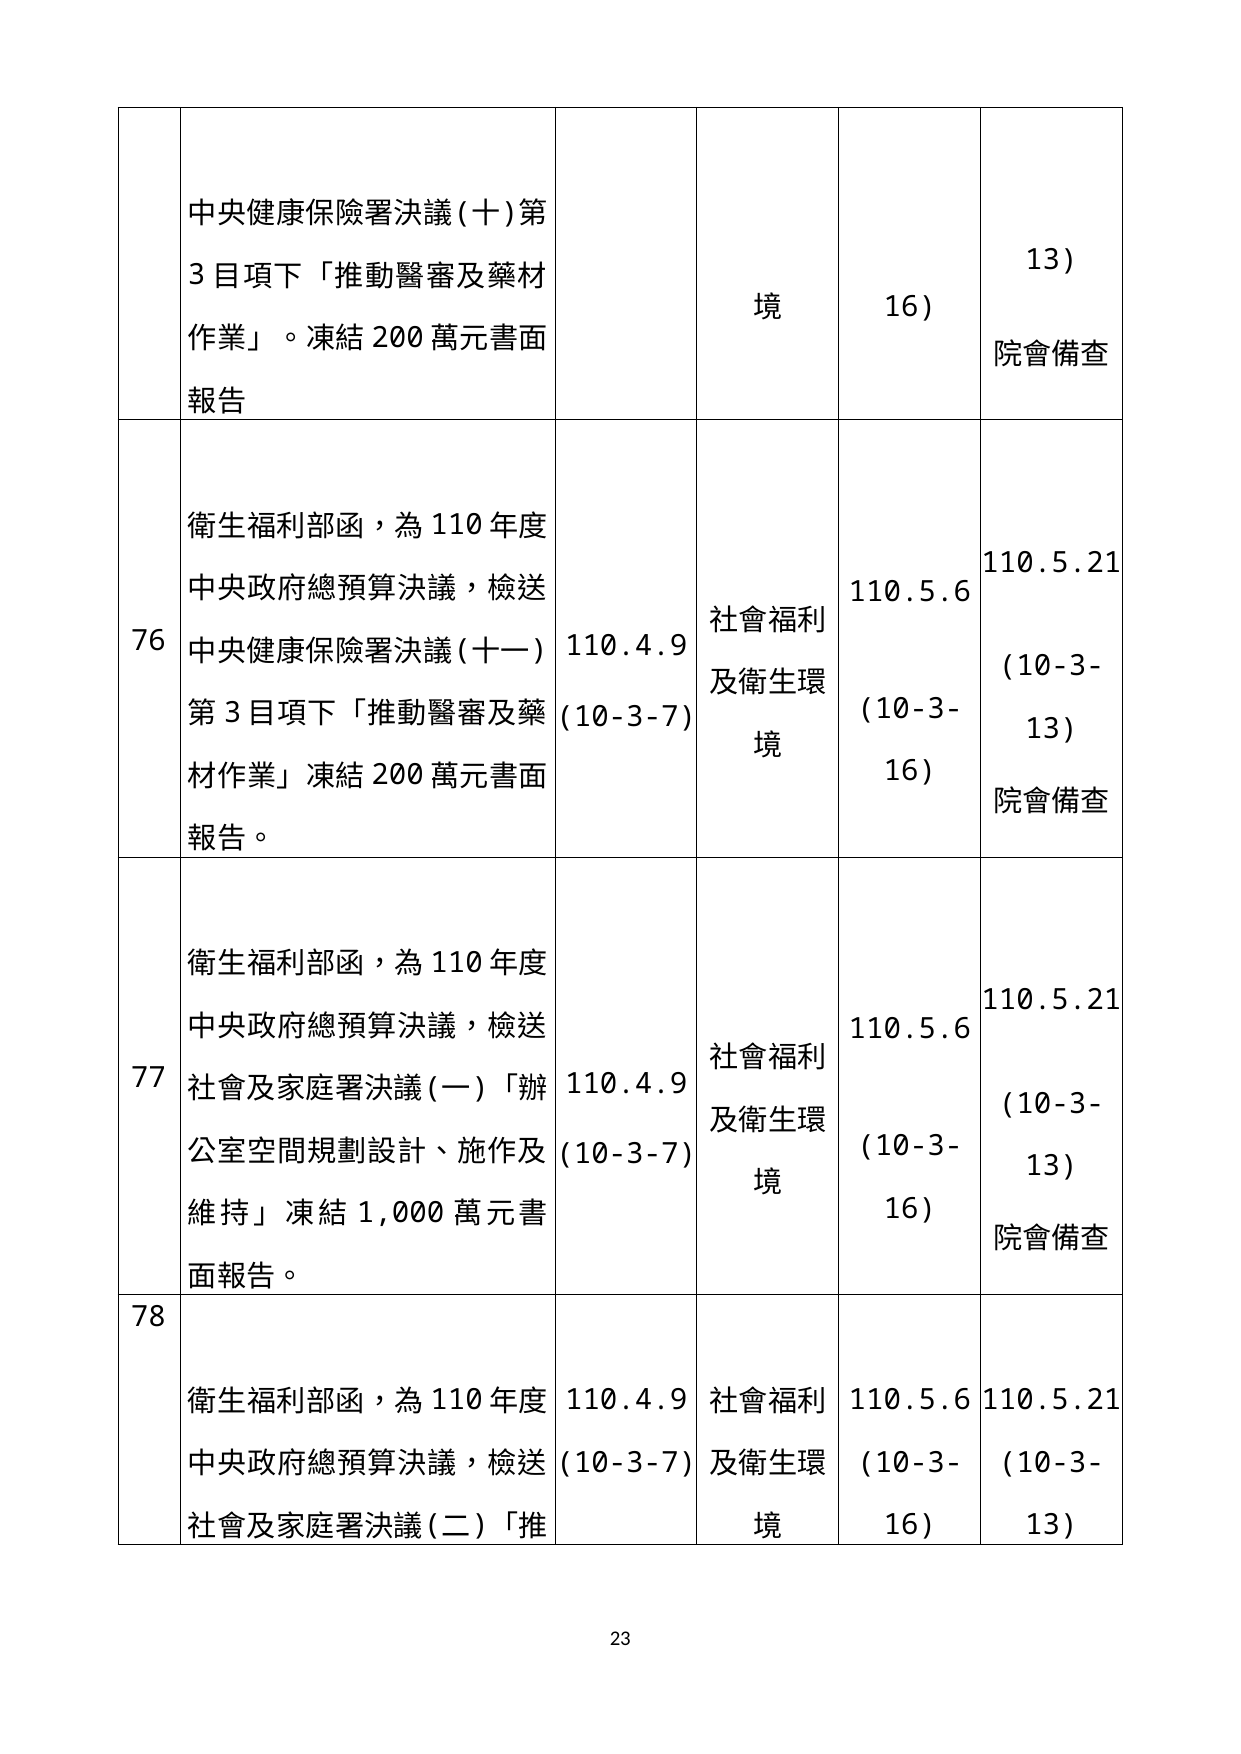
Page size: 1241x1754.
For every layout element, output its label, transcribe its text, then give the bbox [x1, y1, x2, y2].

table_cell 110.5.21 (10-3-13) 院會備查 [981, 858, 1122, 1294]
table_cell 13) 院會備查 [981, 108, 1122, 419]
table_cell [119, 420, 180, 857]
table_cell 社會福利及衛生環境 [697, 858, 838, 1294]
table_cell [556, 108, 696, 419]
table_cell 110.5.21 (10-3-13) 院會備查 [981, 420, 1122, 857]
table_cell 110.4.9 (10-3-7) [556, 420, 696, 857]
table_cell 衛生福利部函，為110年度中央政府總預算決議，檢送社會及家庭署決議(二)「推 [181, 1295, 555, 1544]
table_cell 110.4.9 (10-3-7) [556, 858, 696, 1294]
table_cell 境 [697, 108, 838, 419]
table_cell 中央健康保險署決議(十)第3目項下「推動醫審及藥材作業」。凍結200萬元書面報告 [181, 108, 555, 419]
table_cell 衛生福利部函，為110年度中央政府總預算決議，檢送社會及家庭署決議(一)「辦公室空間規劃設計、施作及維持」凍結1,000萬元書面報告。 [181, 858, 555, 1294]
table_cell 110.5.21 (10-3-13) [981, 1295, 1122, 1544]
table_cell 衛生福利部函，為110年度中央政府總預算決議，檢送中央健康保險署決議(十一)第3目項下「推動醫審及藥材作業」凍結200萬元書面報告。 [181, 420, 555, 857]
table_cell [119, 108, 180, 419]
table_cell 110.5.6 (10-3-16) [839, 1295, 980, 1544]
table_cell 110.4.9 (10-3-7) [556, 1295, 696, 1544]
table_cell [119, 858, 180, 1294]
table_cell 社會福利及衛生環境 [697, 420, 838, 857]
table_cell 110.5.6 (10-3-16) [839, 858, 980, 1294]
table_cell 16) [839, 108, 980, 419]
table_cell [119, 1295, 180, 1544]
table_cell 110.5.6 (10-3-16) [839, 420, 980, 857]
table_cell 社會福利及衛生環境 [697, 1295, 838, 1544]
